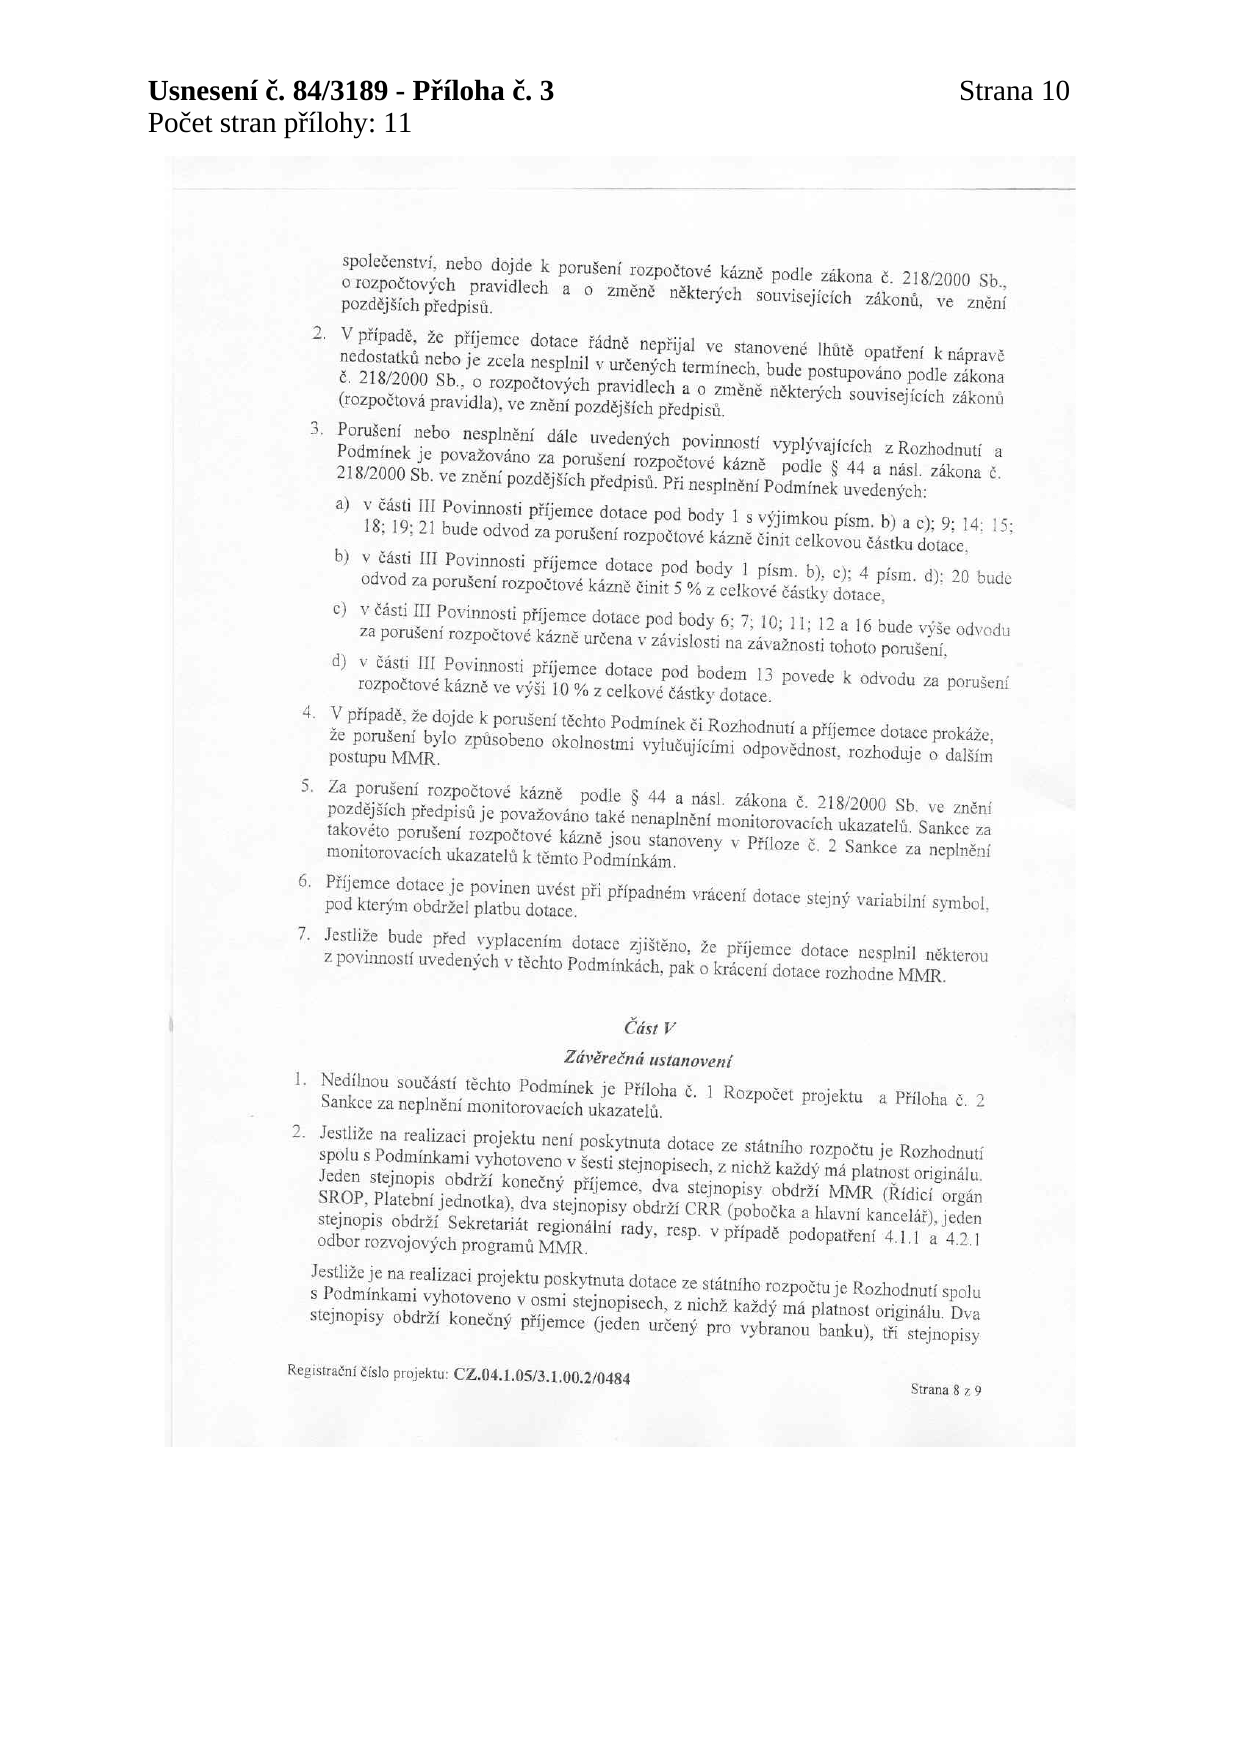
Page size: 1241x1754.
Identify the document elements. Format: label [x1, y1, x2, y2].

picture [164, 156, 1076, 1447]
